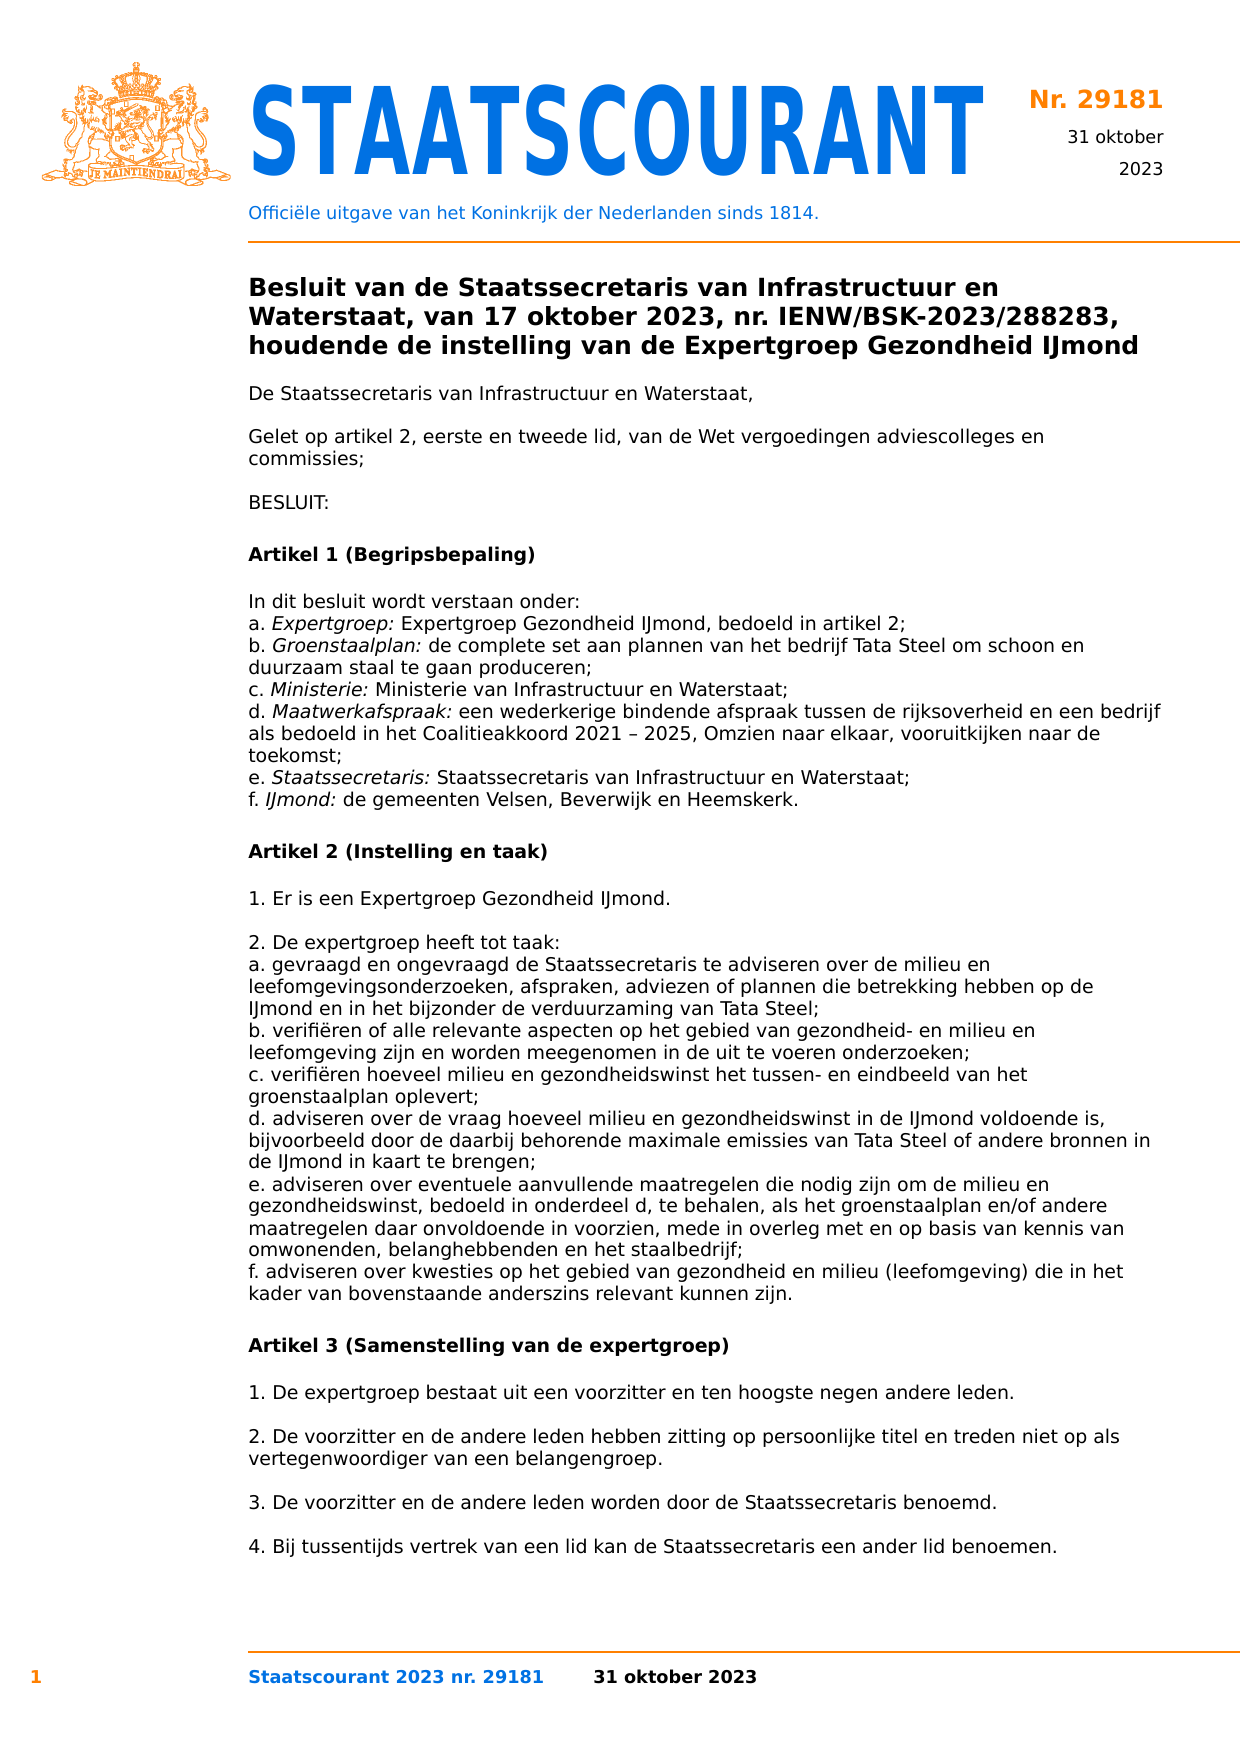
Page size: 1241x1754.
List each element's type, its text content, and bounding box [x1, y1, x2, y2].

table_cell Officiële uitgave van het Koninkrijk der Nederlanden sinds 1814. [248, 203, 1240, 241]
subtitle Artikel 2 (Instelling en taak) [248, 841, 1163, 863]
text 1. Er is een Expertgroep Gezondheid IJmond. [248, 888, 1163, 910]
text BESLUIT: [248, 492, 1163, 514]
subtitle Artikel 1 (Begripsbepaling) [248, 544, 1163, 566]
table_cell 2023 [998, 153, 1240, 203]
text b. verifiëren of alle relevante aspecten op het gebied van gezondheid- en milieu en leefomgeving zijn en worden meegenomen in de uit te voeren onderzoeken; [248, 1019, 1163, 1063]
picture [41, 62, 231, 186]
text c. verifiëren hoeveel milieu en gezondheidswinst het tussen- en eindbeeld van het groenstaalplan oplevert; [248, 1063, 1163, 1107]
text 1. De expertgroep bestaat uit een voorzitter en ten hoogste negen andere leden. [248, 1382, 1163, 1404]
text a. gevraagd en ongevraagd de Staatssecretaris te adviseren over de milieu en leefomgevingsonderzoeken, afspraken, adviezen of plannen die betrekking hebben op de IJmond en in het bijzonder de verduurzaming van Tata Steel; [248, 954, 1163, 1019]
text e. adviseren over eventuele aanvullende maatregelen die nodig zijn om de milieu en gezondheidswinst, bedoeld in onderdeel d, te behalen, als het groenstaalplan en/of andere maatregelen daar onvoldoende in voorzien, mede in overleg met en op basis van kennis van omwonenden, belanghebbenden en het staalbedrijf; [248, 1173, 1163, 1261]
text c. Ministerie: Ministerie van Infrastructuur en Waterstaat; [248, 679, 1163, 701]
text f. IJmond: de gemeenten Velsen, Beverwijk en Heemskerk. [248, 789, 1163, 811]
text d. adviseren over de vraag hoeveel milieu en gezondheidswinst in de IJmond voldoende is, bijvoorbeeld door de daarbij behorende maximale emissies van Tata Steel of andere bronnen in de IJmond in kaart te brengen; [248, 1107, 1163, 1173]
text e. Staatssecretaris: Staatssecretaris van Infrastructuur en Waterstaat; [248, 767, 1163, 789]
text De Staatssecretaris van Infrastructuur en Waterstaat, [248, 382, 1163, 404]
text d. Maatwerkafspraak: een wederkerige bindende afspraak tussen de rijksoverheid en een bedrijf als bedoeld in het Coalitieakkoord 2021 – 2025, Omzien naar elkaar, vooruitkijken naar de toekomst; [248, 701, 1163, 767]
table_header [25, 62, 248, 241]
text 2. De voorzitter en de andere leden hebben zitting op persoonlijke titel en treden niet op als vertegenwoordiger van een belangengroep. [248, 1426, 1163, 1470]
text Gelet op artikel 2, eerste en tweede lid, van de Wet vergoedingen adviescolleges en commissies; [248, 426, 1163, 470]
table_header STAATSCOURANT [248, 62, 998, 203]
text f. adviseren over kwesties op het gebied van gezondheid en milieu (leefomgeving) die in het kader van bovenstaande anderszins relevant kunnen zijn. [248, 1261, 1163, 1305]
text 2. De expertgroep heeft tot taak: [248, 932, 1163, 954]
table_cell 31 oktober [998, 121, 1240, 153]
text a. Expertgroep: Expertgroep Gezondheid IJmond, bedoeld in artikel 2; [248, 613, 1163, 635]
subtitle Artikel 3 (Samenstelling van de expertgroep) [248, 1335, 1163, 1357]
text 3. De voorzitter en de andere leden worden door de Staatssecretaris benoemd. [248, 1492, 1163, 1514]
table_header Nr. 29181 [998, 62, 1240, 121]
text b. Groenstaalplan: de complete set aan plannen van het bedrijf Tata Steel om schoon en duurzaam staal te gaan produceren; [248, 635, 1163, 679]
text In dit besluit wordt verstaan onder: [248, 591, 1163, 613]
text 4. Bij tussentijds vertrek van een lid kan de Staatssecretaris een ander lid benoemen. [248, 1536, 1163, 1558]
subtitle Besluit van de Staatssecretaris van Infrastructuur en Waterstaat, van 17 oktober 2023, nr. IENW/BSK-2023/288283, houdende de instelling van de Expertgroep Gezondheid IJmond [248, 273, 1163, 361]
